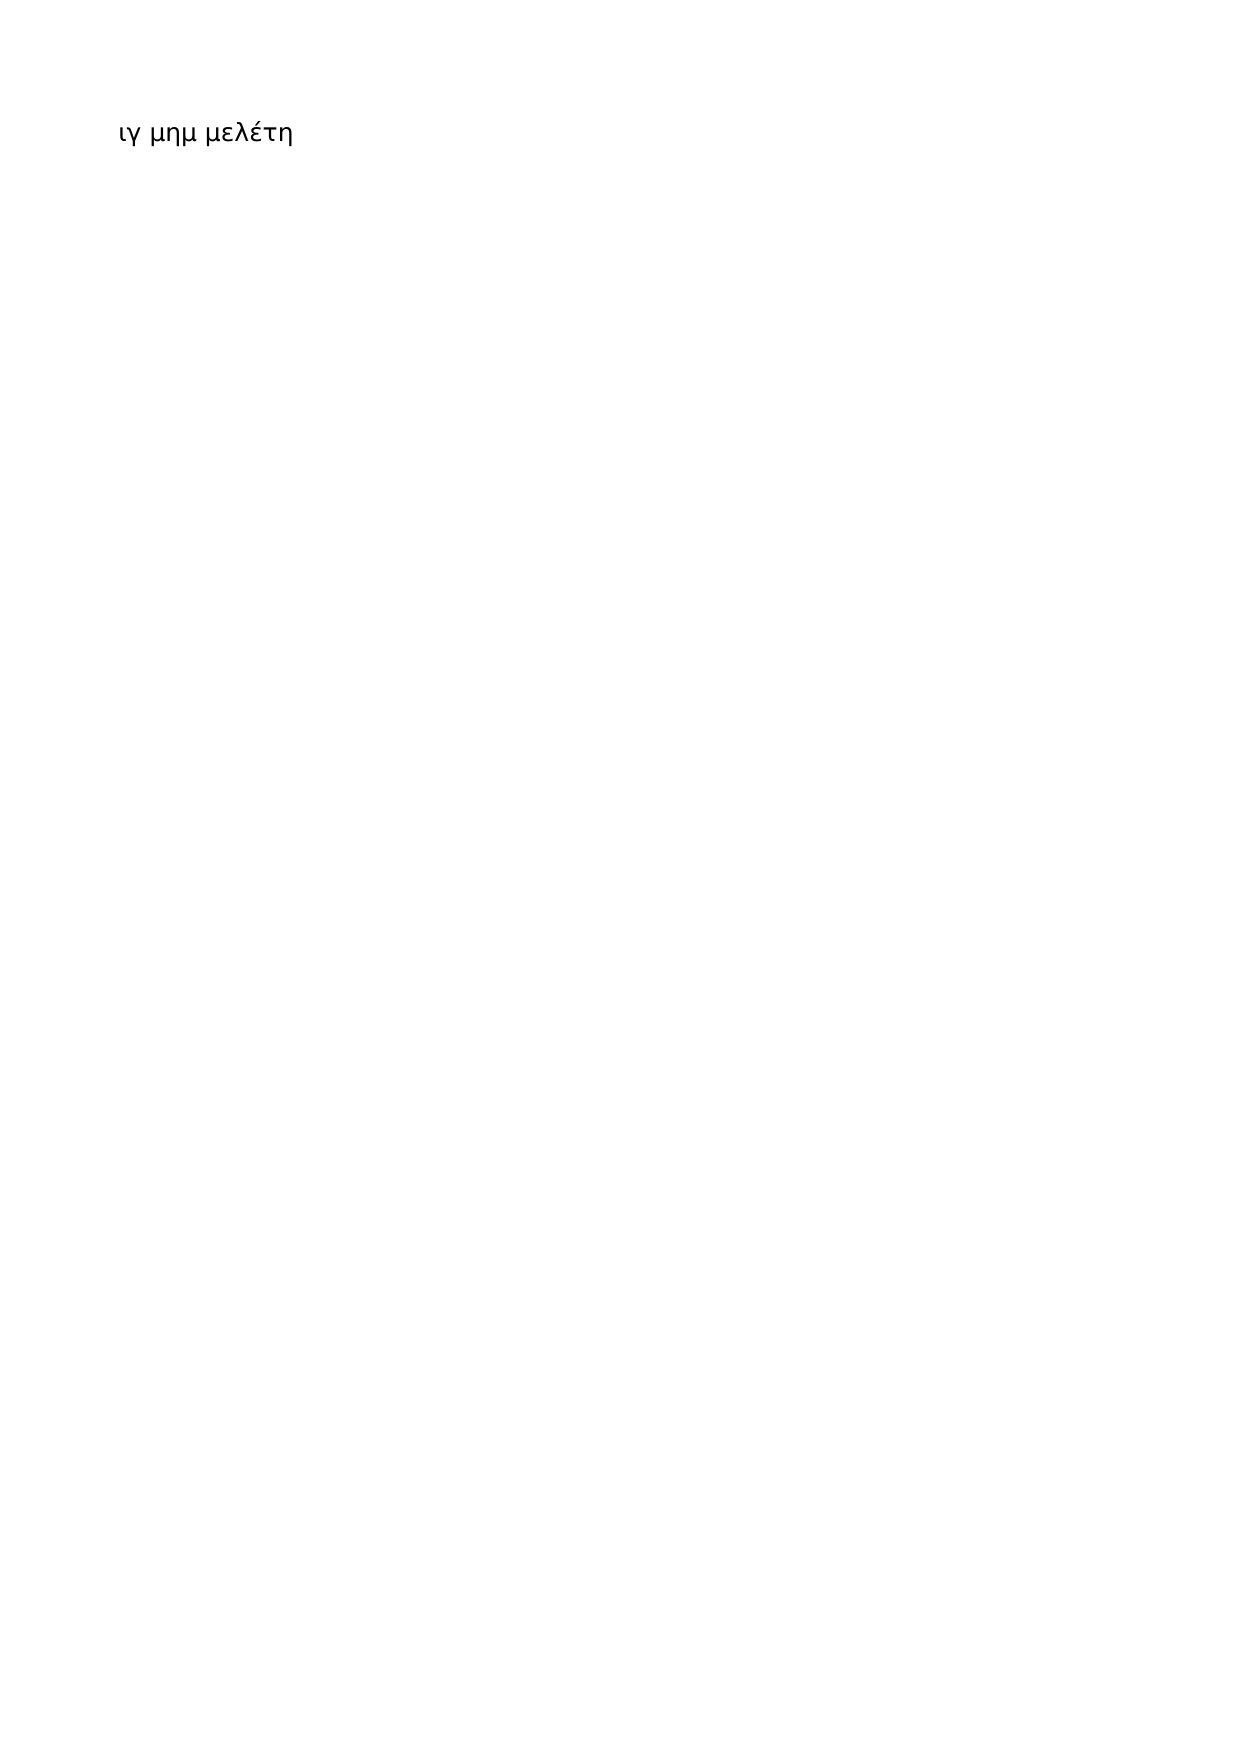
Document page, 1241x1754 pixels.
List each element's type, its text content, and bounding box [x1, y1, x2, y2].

text ιγ μημ μελέτη [118, 118, 1122, 147]
